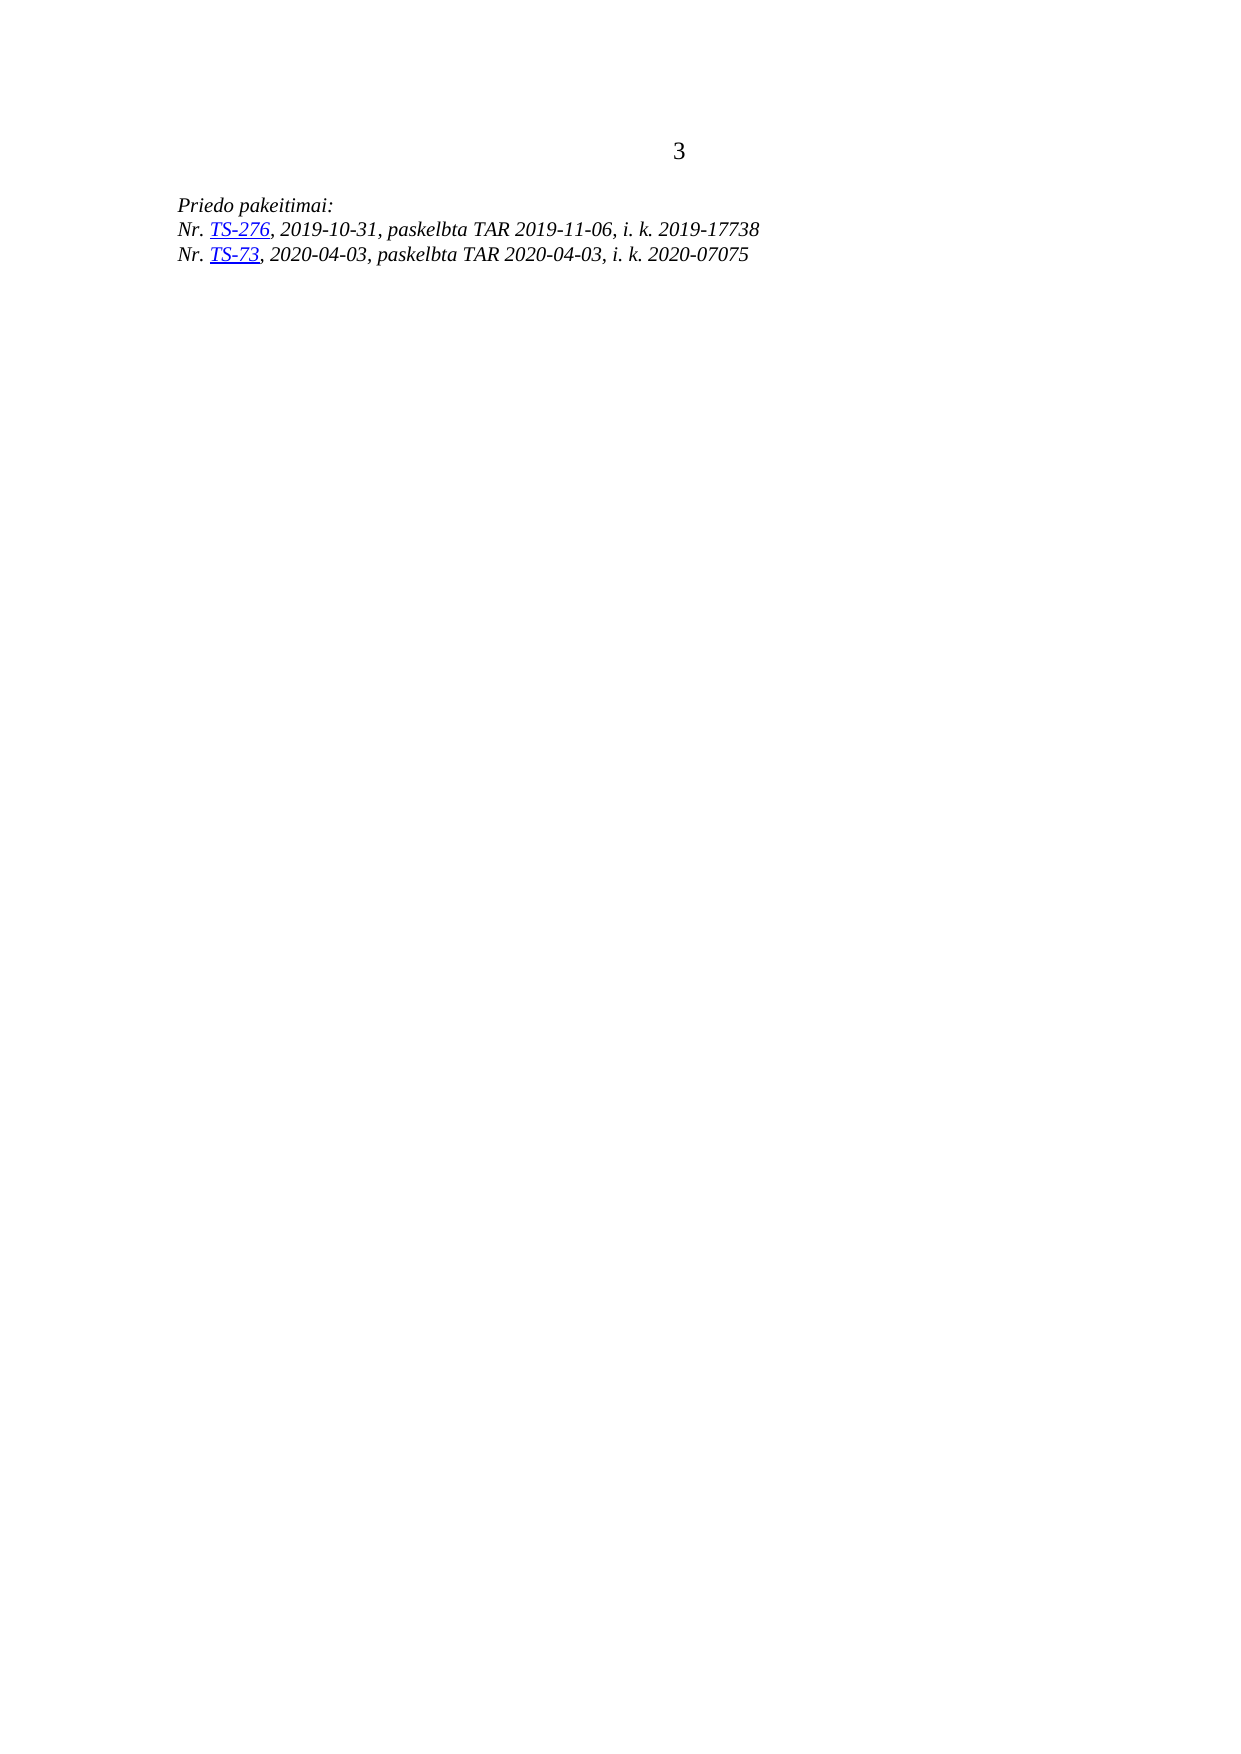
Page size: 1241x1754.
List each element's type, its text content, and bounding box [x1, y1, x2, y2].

text Priedo pakeitimai: [177, 193, 1181, 217]
text Nr. TS-73, 2020-04-03, paskelbta TAR 2020-04-03, i. k. 2020-07075 [177, 241, 1181, 266]
text Nr. TS-276, 2019-10-31, paskelbta TAR 2019-11-06, i. k. 2019-17738 [177, 217, 1181, 241]
